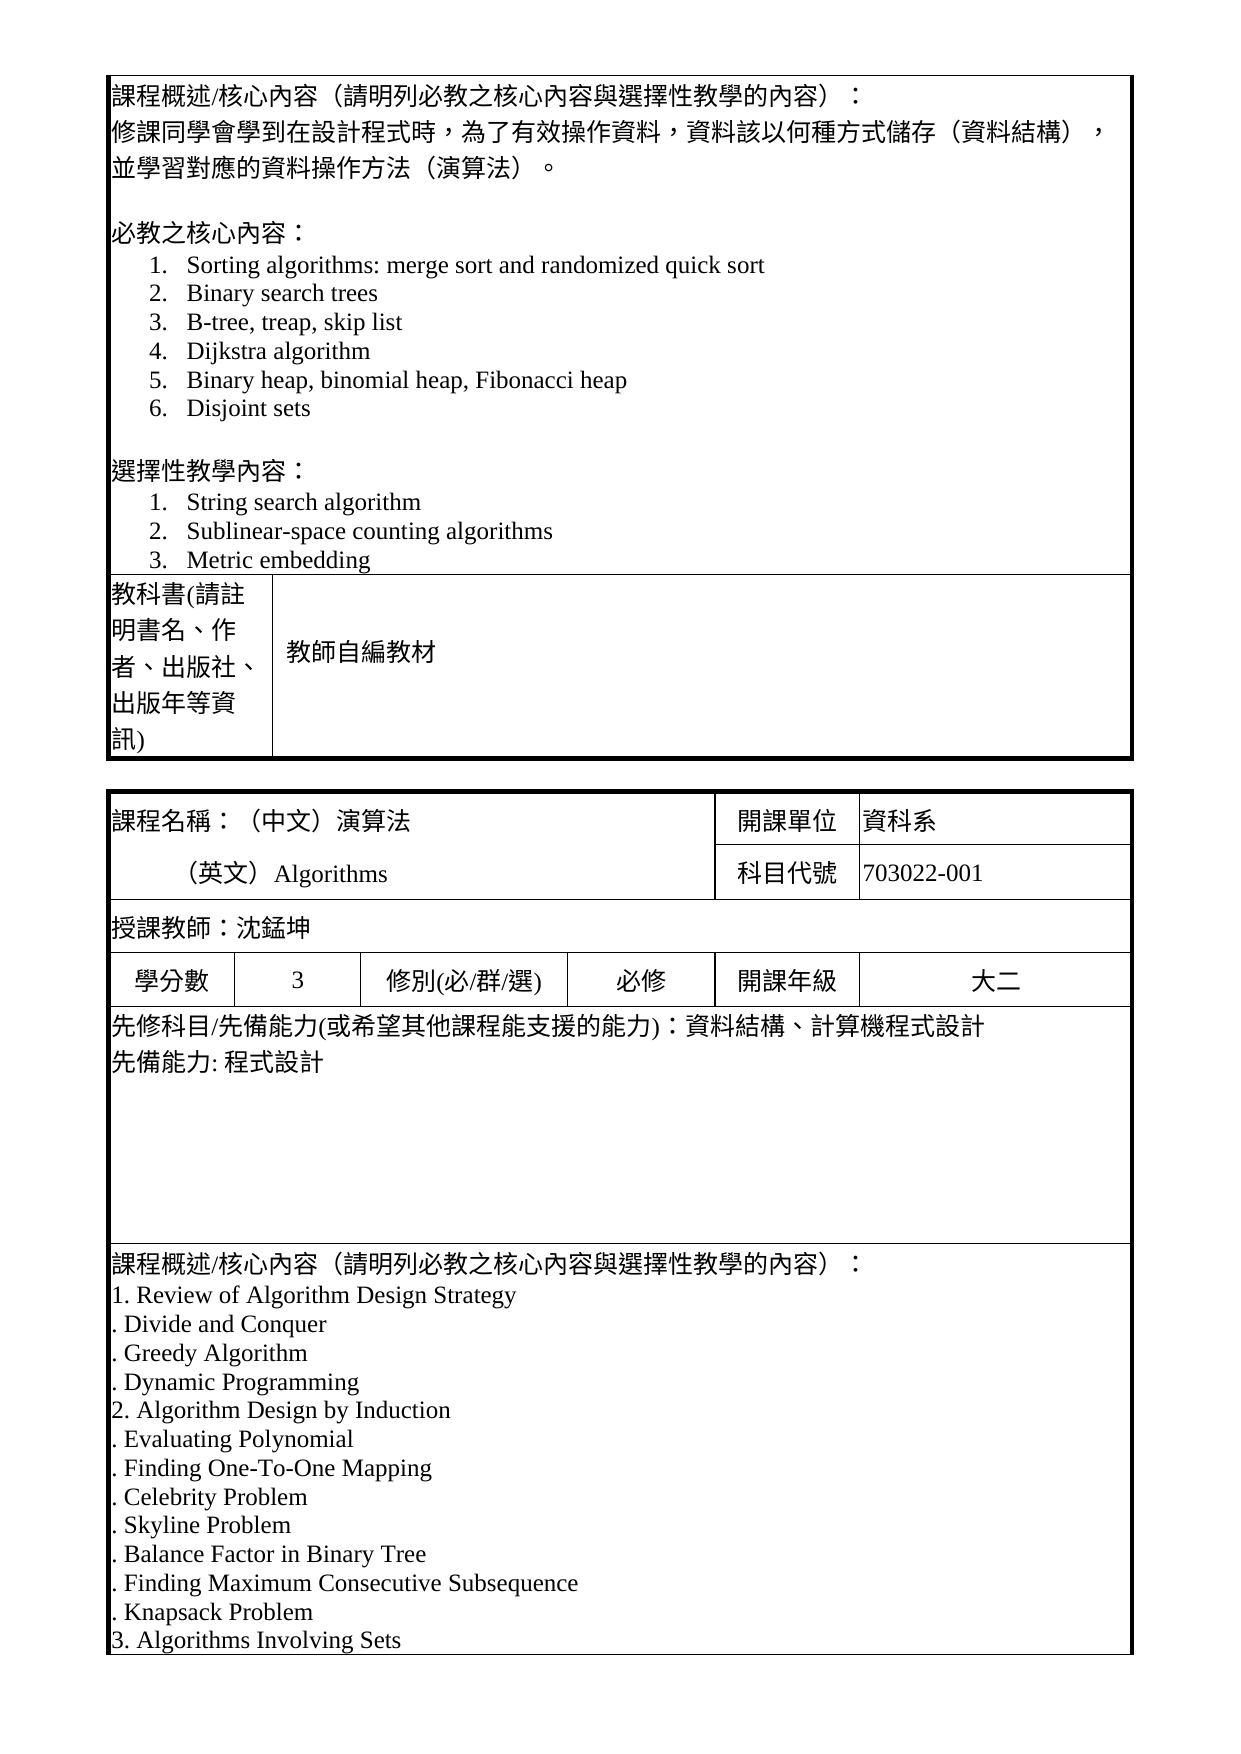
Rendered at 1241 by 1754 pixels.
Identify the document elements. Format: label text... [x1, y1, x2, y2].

table_cell 703022-001 [860, 845, 1130, 899]
table_cell 授課教師：沈錳坤 [111, 900, 1130, 952]
table_header 課程名稱：（中文）演算法 [111, 794, 714, 844]
table_cell 科目代號 [716, 845, 859, 899]
table_cell 修別(必/群/選) [361, 953, 567, 1006]
table_cell 課程概述/核心內容（請明列必教之核心內容與選擇性教學的內容）： 修課同學會學到在設計程式時，為了有效操作資料，資料該以何種方式儲存（資料結構），並學習對應的資料操作方法（演算法）。 必教之核心內容： Sorting algorithms: merge sort and randomized quick sort Binary search trees B-tree, treap, skip list Dijkstra algorithm Binary heap, binomial heap, Fibonacci heap Disjoint sets 選擇性教學內容： String search algorithm Sublinear-space counting algorithms Metric embedding [111, 76, 1130, 573]
table_header 開課單位 [716, 794, 859, 844]
table_header 資科系 [860, 794, 1130, 844]
table_cell 開課年級 [716, 953, 859, 1006]
table_cell 先修科目/先備能力(或希望其他課程能支援的能力)：資料結構、計算機程式設計 先備能力: 程式設計 [111, 1007, 1130, 1243]
table_cell 3 [235, 953, 360, 1006]
table_cell 教師自編教材 [273, 575, 1130, 756]
table_cell 課程概述/核心內容（請明列必教之核心內容與選擇性教學的內容）： 1. Review of Algorithm Design Strategy . Divide and Conquer . Greedy Algorithm . Dynamic Programming 2. Algorithm Design by Induction . Evaluating Polynomial . Finding One-To-One Mapping . Celebrity Problem . Skyline Problem . Balance Factor in Binary Tree . Finding Maximum Consecutive Subsequence . Knapsack Problem 3. Algorithms Involving Sets [111, 1244, 1130, 1654]
table_cell 教科書(請註明書名、作者、出版社、出版年等資訊) [111, 575, 272, 756]
table_cell 大二 [860, 953, 1130, 1006]
table_cell 必修 [568, 953, 714, 1006]
table_cell （英文）Algorithms [111, 844, 714, 899]
table_cell 學分數 [111, 953, 234, 1006]
